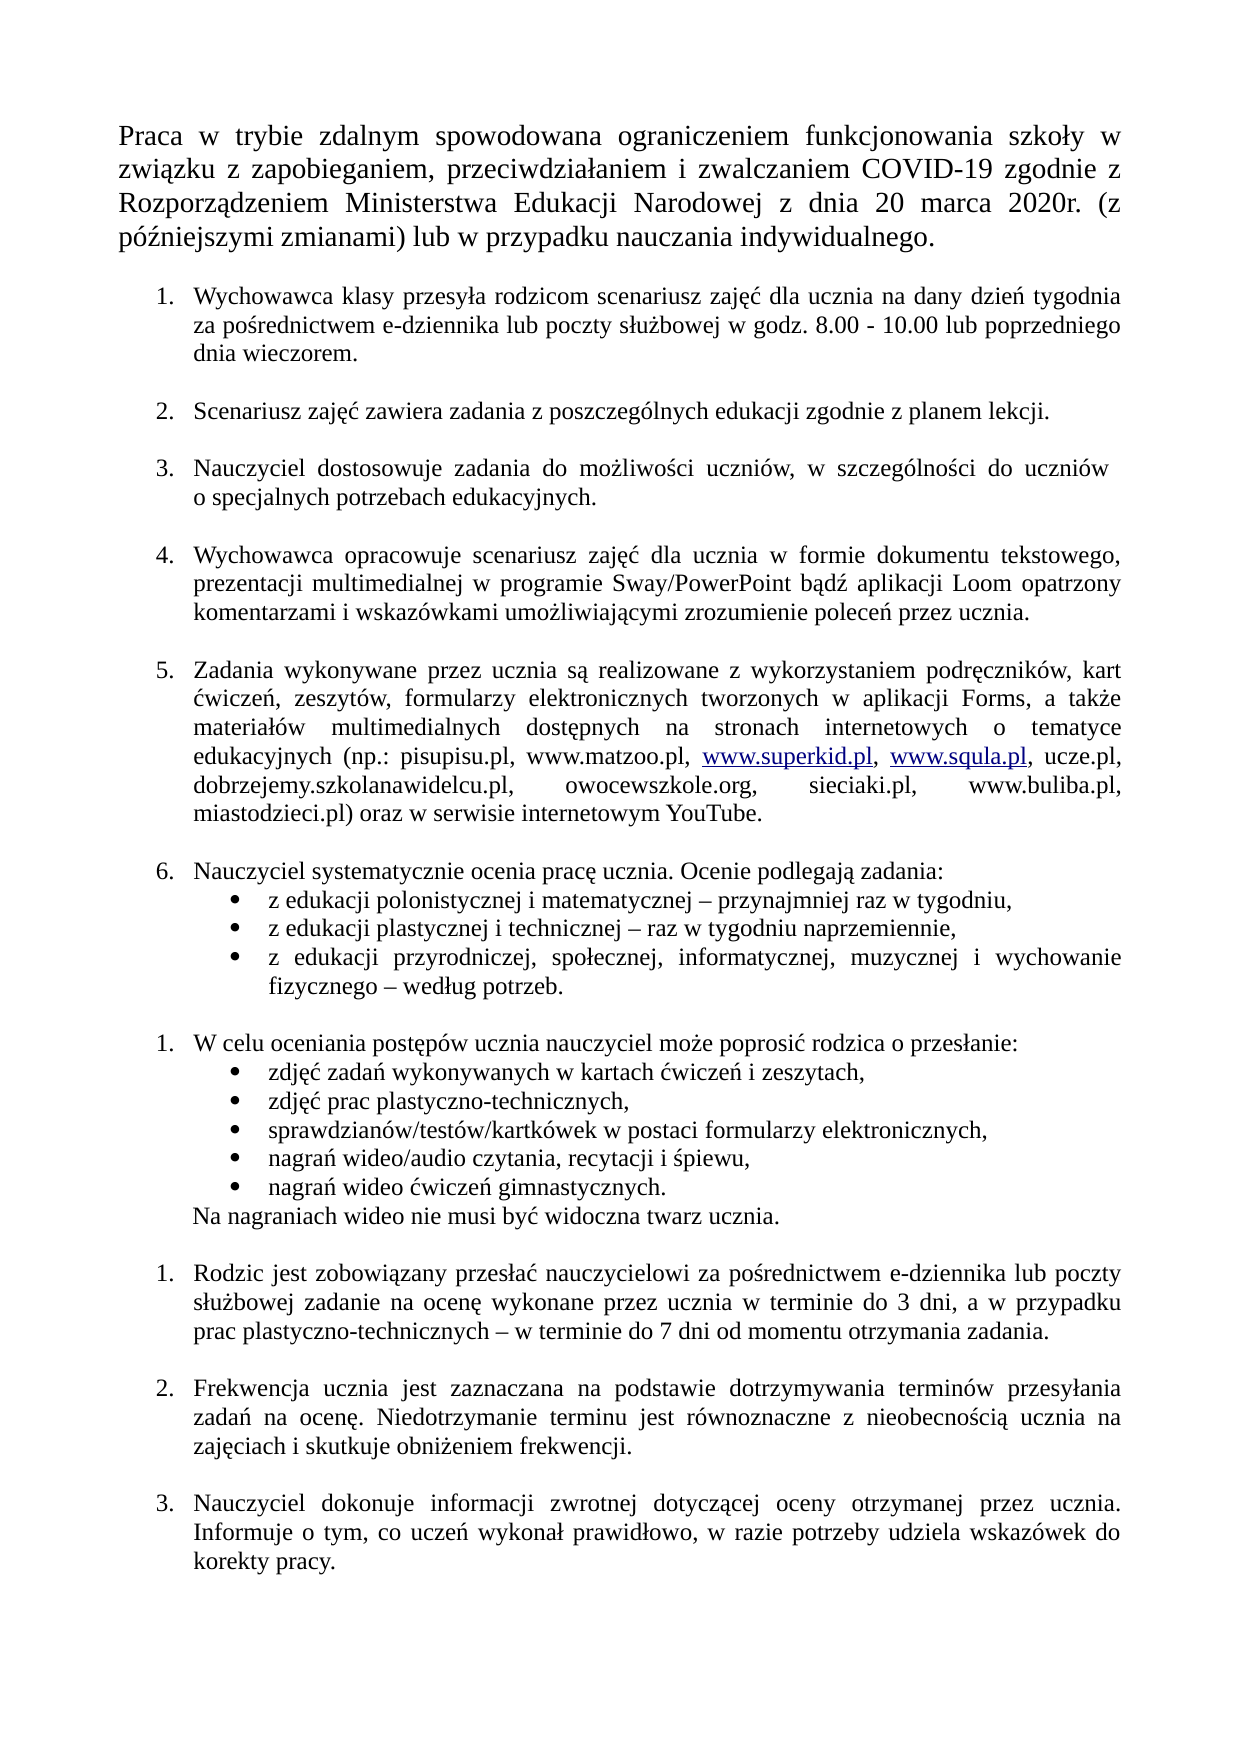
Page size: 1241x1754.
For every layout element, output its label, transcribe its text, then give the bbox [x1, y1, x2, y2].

list Rodzic jest zobowiązany przesłać nauczycielowi za pośrednictwem e-dziennika lub poczty służbowej zadanie na ocenę wykonane przez ucznia w terminie do 3 dni, a w przypadku prac plastyczno-technicznych – w terminie do 7 dni od momentu otrzymania zadania. [156, 1258, 1122, 1345]
list z edukacji plastycznej i technicznej – raz w tygodniu naprzemiennie, [231, 913, 1122, 942]
list Nauczyciel dostosowuje zadania do możliwości uczniów, w szczególności do uczniów o specjalnych potrzebach edukacyjnych. [156, 453, 1122, 511]
list Wychowawca opracowuje scenariusz zajęć dla ucznia w formie dokumentu tekstowego, prezentacji multimedialnej w programie Sway/PowerPoint bądź aplikacji Loom opatrzony komentarzami i wskazówkami umożliwiającymi zrozumienie poleceń przez ucznia. [156, 540, 1122, 626]
text Praca w trybie zdalnym spowodowana ograniczeniem funkcjonowania szkoły w związku z zapobieganiem, przeciwdziałaniem i zwalczaniem COVID-19 zgodnie z Rozporządzeniem Ministerstwa Edukacji Narodowej z dnia 20 marca 2020r. (z późniejszymi zmianami) lub w przypadku nauczania indywidualnego. [118, 118, 1122, 252]
list Wychowawca klasy przesyła rodzicom scenariusz zajęć dla ucznia na dany dzień tygodnia za pośrednictwem e-dziennika lub poczty służbowej w godz. 8.00 - 10.00 lub poprzedniego dnia wieczorem. [156, 281, 1122, 367]
list Zadania wykonywane przez ucznia są realizowane z wykorzystaniem podręczników, kart ćwiczeń, zeszytów, formularzy elektronicznych tworzonych w aplikacji Forms, a także materiałów multimedialnych dostępnych na stronach internetowych o tematyce edukacyjnych (np.: pisupisu.pl, www.matzoo.pl, www.superkid.pl, www.squla.pl, ucze.pl, dobrzejemy.szkolanawidelcu.pl, owocewszkole.org, sieciaki.pl, www.buliba.pl, miastodzieci.pl) oraz w serwisie internetowym YouTube. [156, 655, 1122, 827]
list Nauczyciel dokonuje informacji zwrotnej dotyczącej oceny otrzymanej przez ucznia. Informuje o tym, co uczeń wykonał prawidłowo, w razie potrzeby udziela wskazówek do korekty pracy. [156, 1488, 1122, 1575]
text Na nagraniach wideo nie musi być widoczna twarz ucznia. [192, 1201, 1122, 1230]
list Nauczyciel systematycznie ocenia pracę ucznia. Ocenie podlegają zadania: [156, 856, 1122, 885]
list zdjęć zadań wykonywanych w kartach ćwiczeń i zeszytach, [231, 1057, 1122, 1086]
list zdjęć prac plastyczno-technicznych, [231, 1086, 1122, 1115]
list Scenariusz zajęć zawiera zadania z poszczególnych edukacji zgodnie z planem lekcji. [156, 396, 1122, 425]
list W celu oceniania postępów ucznia nauczyciel może poprosić rodzica o przesłanie: [156, 1028, 1122, 1057]
list Frekwencja ucznia jest zaznaczana na podstawie dotrzymywania terminów przesyłania zadań na ocenę. Niedotrzymanie terminu jest równoznaczne z nieobecnością ucznia na zajęciach i skutkuje obniżeniem frekwencji. [156, 1373, 1122, 1460]
list z edukacji przyrodniczej, społecznej, informatycznej, muzycznej i wychowanie fizycznego – według potrzeb. [231, 942, 1122, 1000]
list sprawdzianów/testów/kartkówek w postaci formularzy elektronicznych, [231, 1115, 1122, 1143]
list nagrań wideo/audio czytania, recytacji i śpiewu, [231, 1143, 1122, 1172]
list nagrań wideo ćwiczeń gimnastycznych. [231, 1172, 1122, 1201]
list z edukacji polonistycznej i matematycznej – przynajmniej raz w tygodniu, [231, 885, 1122, 913]
